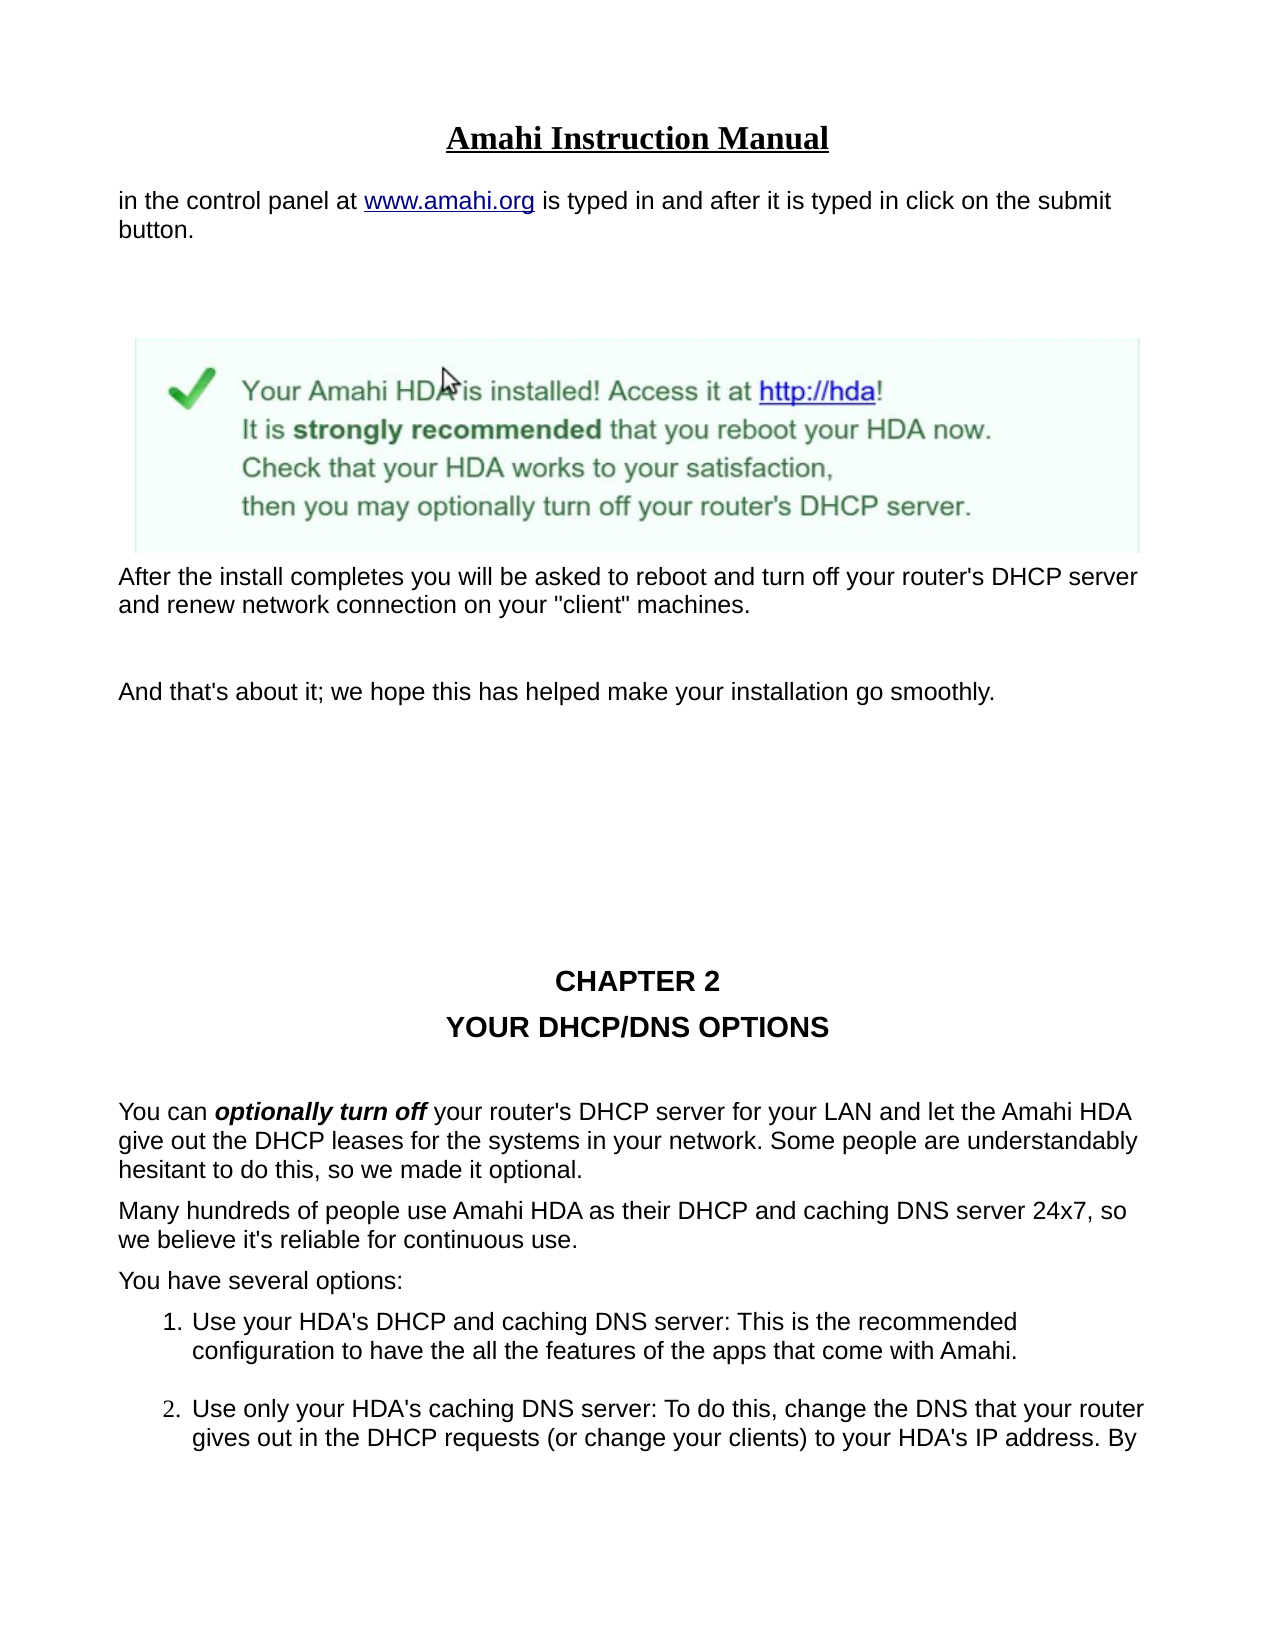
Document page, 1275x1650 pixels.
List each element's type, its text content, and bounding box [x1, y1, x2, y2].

list Use your HDA's DHCP and caching DNS server: This is the recommended configuration to have the all the features of the apps that come with Amahi. [162, 1307, 1157, 1365]
picture [134, 338, 1140, 553]
text And that's about it; we hope this has helped make your installation go smoothly. [118, 677, 1157, 705]
list Use only your HDA's caching DNS server: To do this, change the DNS that your router gives out in the DHCP requests (or change your clients) to your HDA's IP address. By [162, 1394, 1157, 1451]
text You have several options: [118, 1266, 1157, 1295]
text Many hundreds of people use Amahi HDA as their DHCP and caching DNS server 24x7, so we believe it's reliable for continuous use. [118, 1196, 1157, 1254]
text in the control panel at www.amahi.org is typed in and after it is typed in click on the submit button. [118, 186, 1157, 243]
text YOUR DHCP/DNS OPTIONS [118, 1010, 1157, 1044]
text CHAPTER 2 [118, 964, 1157, 998]
text After the install completes you will be asked to reboot and turn off your router's DHCP server and renew network connection on your "client" machines. [118, 330, 1157, 619]
text You can optionally turn off your router's DHCP server for your LAN and let the Amahi HDA give out the DHCP leases for the systems in your network. Some people are understandably hesitant to do this, so we made it optional. [118, 1097, 1157, 1184]
